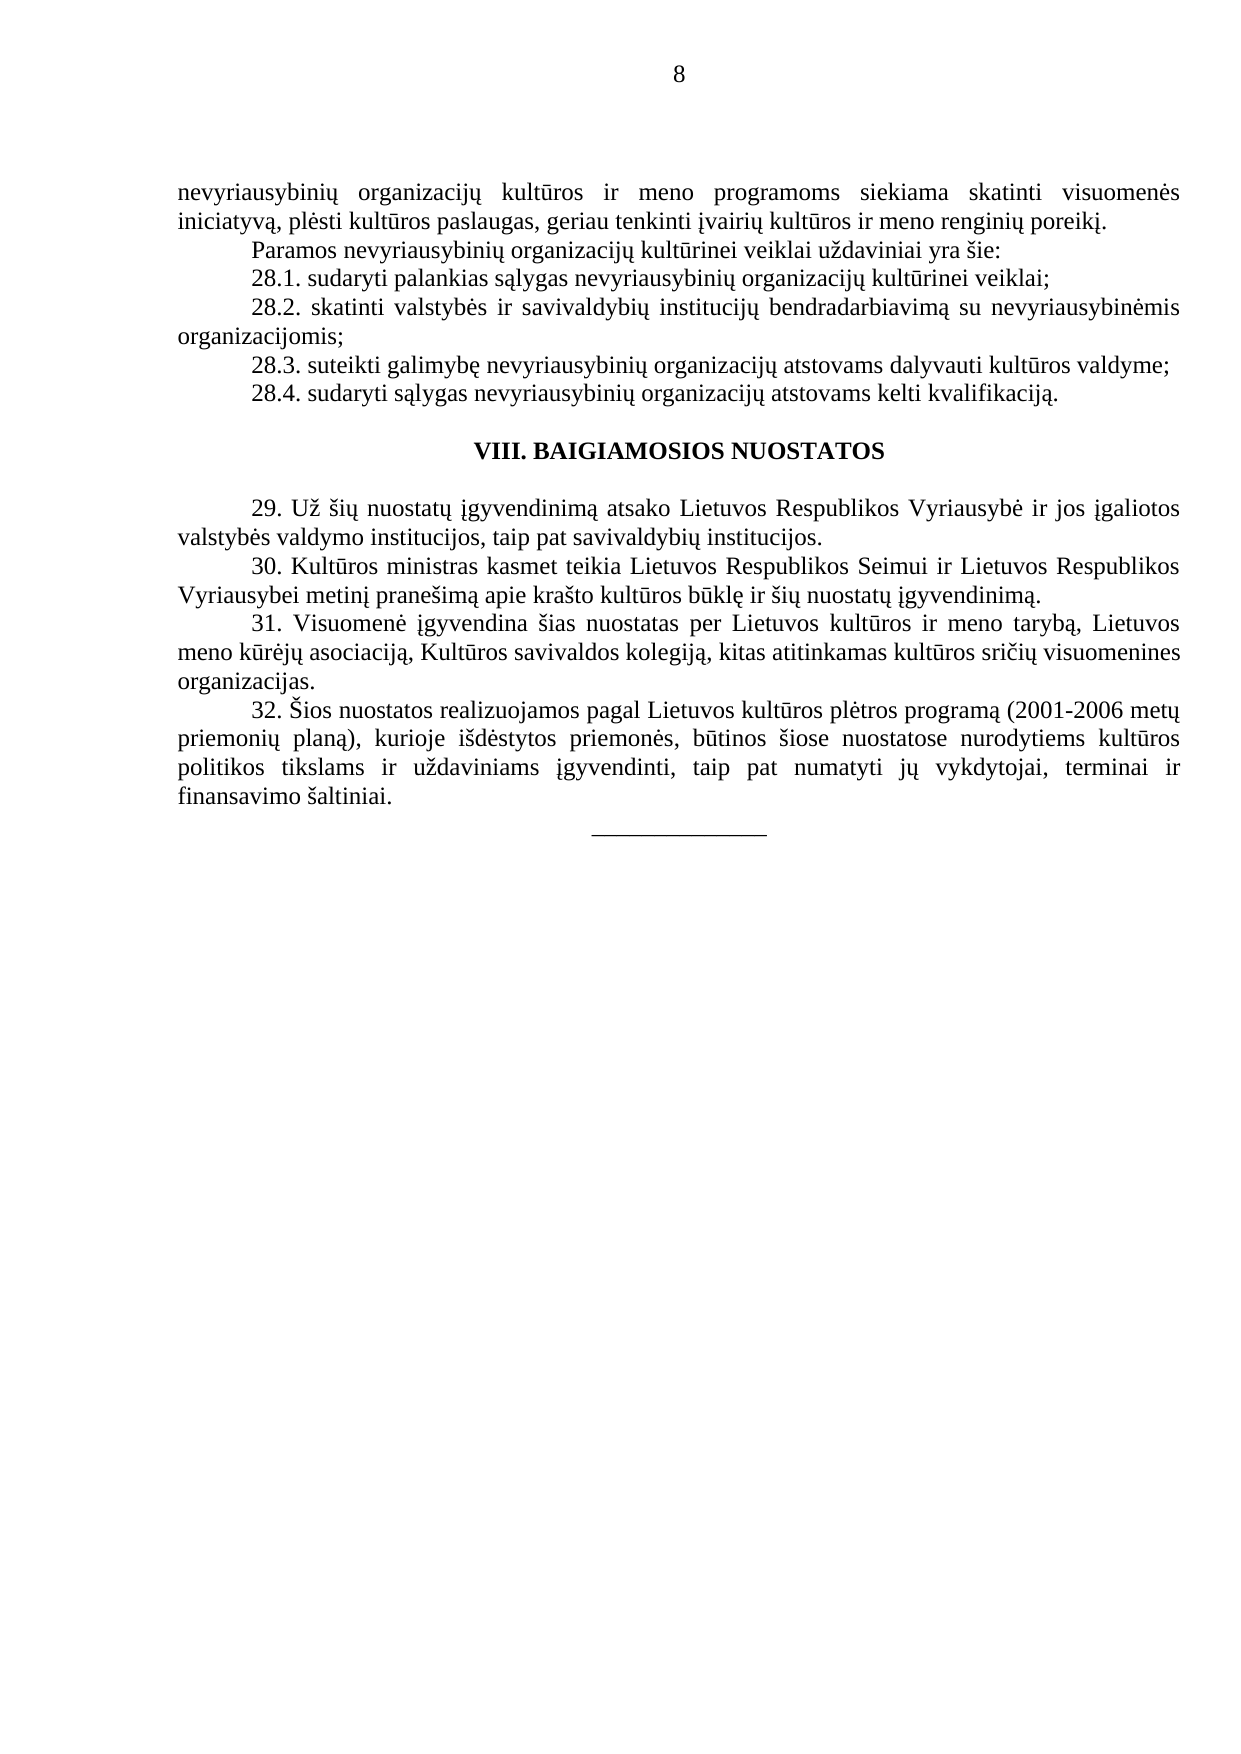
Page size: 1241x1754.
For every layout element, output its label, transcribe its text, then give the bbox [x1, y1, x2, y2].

text Paramos nevyriausybinių organizacijų kultūrinei veiklai uždaviniai yra šie: [177, 235, 1181, 263]
text nevyriausybinių organizacijų kultūros ir meno programoms siekiama skatinti visuomenės iniciatyvą, plėsti kultūros paslaugas, geriau tenkinti įvairių kultūros ir meno renginių poreikį. [177, 177, 1181, 235]
text 31. Visuomenė įgyvendina šias nuostatas per Lietuvos kultūros ir meno tarybą, Lietuvos meno kūrėjų asociaciją, Kultūros savivaldos kolegiją, kitas atitinkamas kultūros sričių visuomenines organizacijas. [177, 608, 1181, 695]
text 28.3. suteikti galimybę nevyriausybinių organizacijų atstovams dalyvauti kultūros valdyme; [177, 350, 1181, 378]
text 29. Už šių nuostatų įgyvendinimą atsako Lietuvos Respublikos Vyriausybė ir jos įgaliotos valstybės valdymo institucijos, taip pat savivaldybių institucijos. [177, 493, 1181, 551]
text 28.1. sudaryti palankias sąlygas nevyriausybinių organizacijų kultūrinei veiklai; [177, 263, 1181, 292]
text 28.2. skatinti valstybės ir savivaldybių institucijų bendradarbiavimą su nevyriausybinėmis organizacijomis; [177, 292, 1181, 350]
text 32. Šios nuostatos realizuojamos pagal Lietuvos kultūros plėtros programą (2001-2006 metų priemonių planą), kurioje išdėstytos priemonės, būtinos šiose nuostatose nurodytiems kultūros politikos tikslams ir uždaviniams įgyvendinti, taip pat numatyti jų vykdytojai, terminai ir finansavimo šaltiniai. [177, 695, 1181, 810]
text 30. Kultūros ministras kasmet teikia Lietuvos Respublikos Seimui ir Lietuvos Respublikos Vyriausybei metinį pranešimą apie krašto kultūros būklę ir šių nuostatų įgyvendinimą. [177, 551, 1181, 608]
text 28.4. sudaryti sąlygas nevyriausybinių organizacijų atstovams kelti kvalifikaciją. [177, 378, 1181, 407]
text VIII. BAIGIAMOSIOS NuostatOs [177, 436, 1181, 465]
text ______________ [177, 810, 1181, 838]
